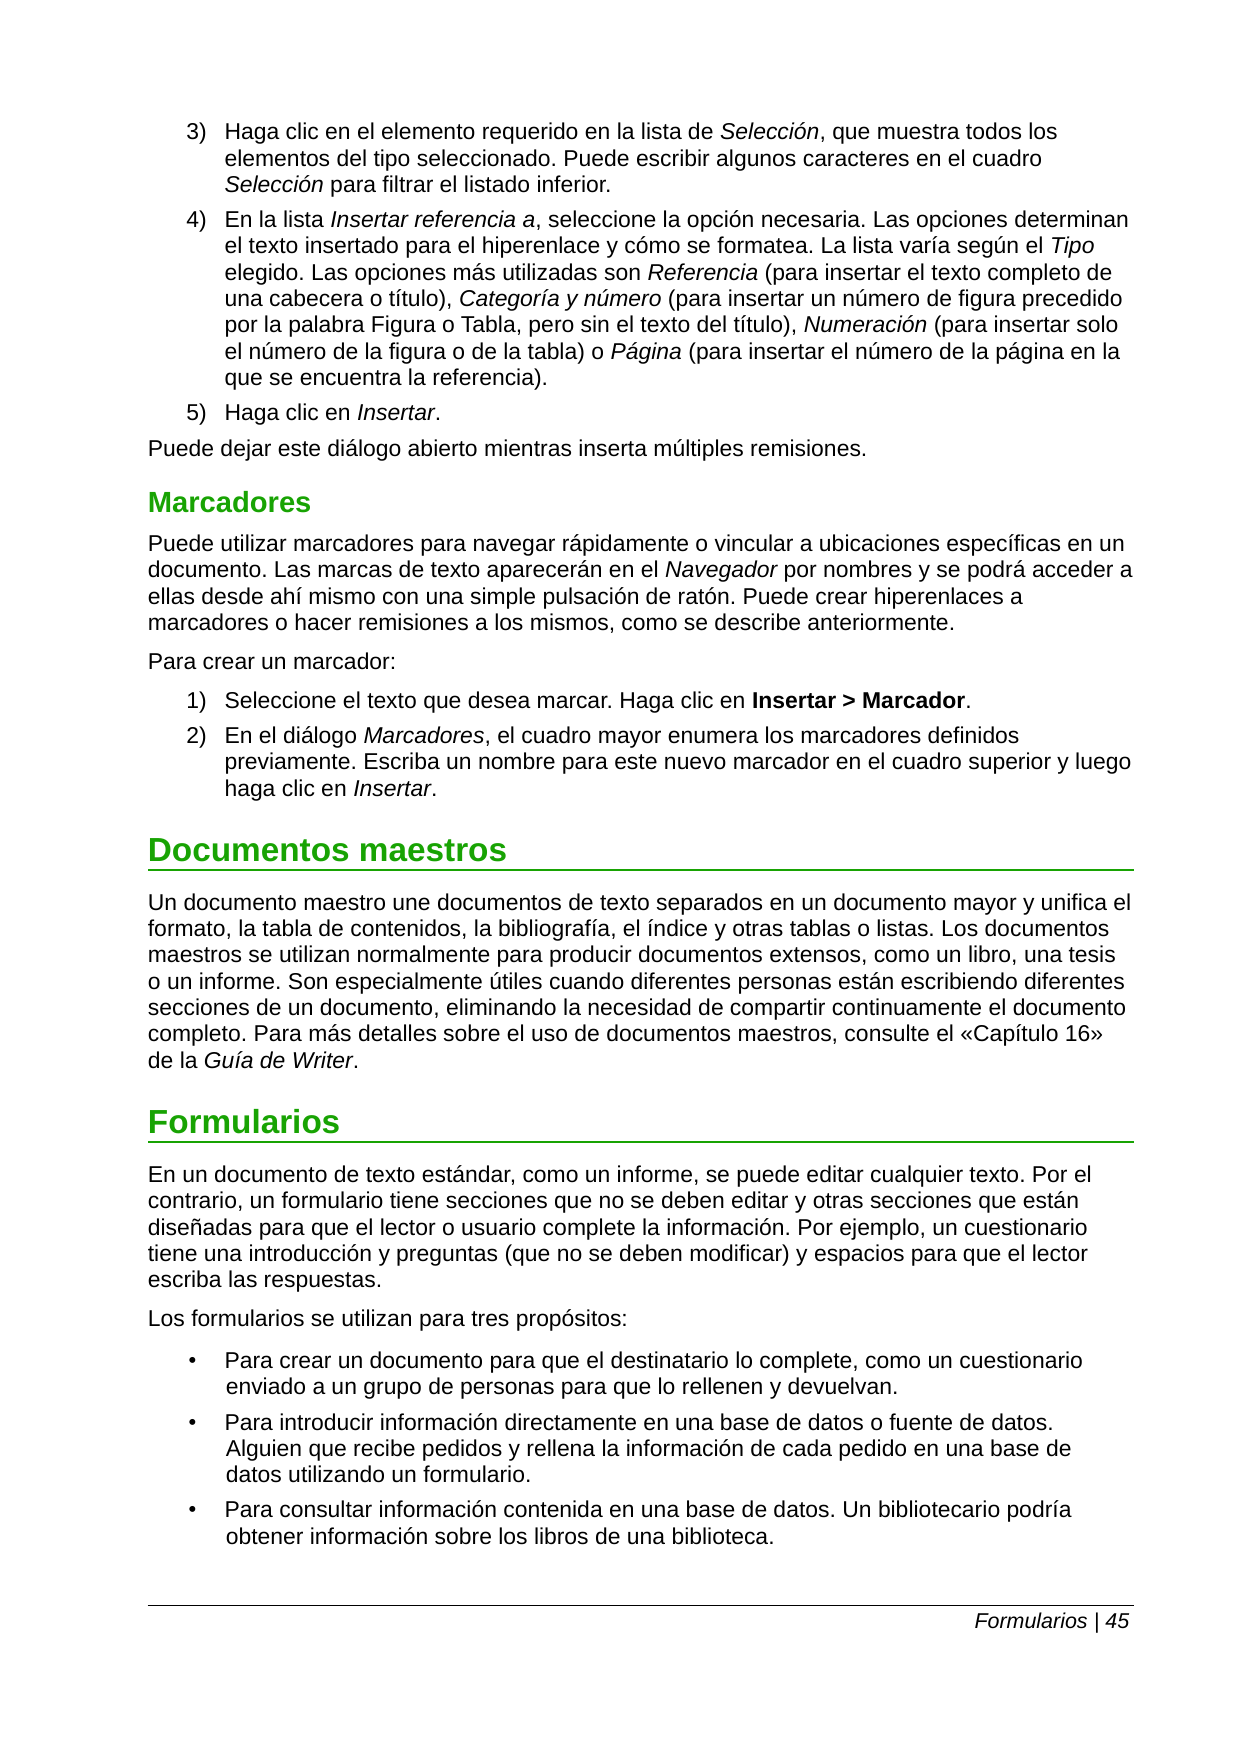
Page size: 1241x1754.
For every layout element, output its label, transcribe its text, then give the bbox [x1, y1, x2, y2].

subtitle Documentos maestros [148, 830, 1134, 869]
text En un documento de texto estándar, como un informe, se puede editar cualquier texto. Por el contrario, un formulario tiene secciones que no se deben editar y otras secciones que están diseñadas para que el lector o usuario complete la información. Por ejemplo, un cuestionario tiene una introducción y preguntas (que no se deben modificar) y espacios para que el lector escriba las respuestas. [148, 1161, 1134, 1293]
list Haga clic en el elemento requerido en la lista de Selección, que muestra todos los elementos del tipo seleccionado. Puede escribir algunos caracteres en el cuadro Selección para filtrar el listado inferior. [207, 118, 1134, 197]
text Puede utilizar marcadores para navegar rápidamente o vincular a ubicaciones específicas en un documento. Las marcas de texto aparecerán en el Navegador por nombres y se podrá acceder a ellas desde ahí mismo con una simple pulsación de ratón. Puede crear hiperenlaces a marcadores o hacer remisiones a los mismos, como se describe anteriormente. [148, 530, 1134, 635]
list Para introducir información directamente en una base de datos o fuente de datos. Alguien que recibe pedidos y rellena la información de cada pedido en una base de datos utilizando un formulario. [185, 1406, 1134, 1487]
list Los formularios se utilizan para tres propósitos: [148, 1305, 1134, 1331]
list Para consultar información contenida en una base de datos. Un bibliotecario podría obtener información sobre los libros de una biblioteca. [185, 1493, 1134, 1552]
text Un documento maestro une documentos de texto separados en un documento mayor y unifica el formato, la tabla de contenidos, la bibliografía, el índice y otras tablas o listas. Los documentos maestros se utilizan normalmente para producir documentos extensos, como un libro, una tesis o un informe. Son especialmente útiles cuando diferentes personas están escribiendo diferentes secciones de un documento, eliminando la necesidad de compartir continuamente el documento completo. Para más detalles sobre el uso de documentos maestros, consulte el «Capítulo 16» de la Guía de Writer. [148, 889, 1134, 1073]
list Seleccione el texto que desea marcar. Haga clic en Insertar > Marcador. [207, 687, 1134, 713]
list En la lista Insertar referencia a, seleccione la opción necesaria. Las opciones determinan el texto insertado para el hiperenlace y cómo se formatea. La lista varía según el Tipo elegido. Las opciones más utilizadas son Referencia (para insertar el texto completo de una cabecera o título), Categoría y número (para insertar un número de figura precedido por la palabra Figura o Tabla, pero sin el texto del título), Numeración (para insertar solo el número de la figura o de la tabla) o Página (para insertar el número de la página en la que se encuentra la referencia). [207, 206, 1134, 391]
subtitle Formularios [148, 1103, 1134, 1141]
list Para crear un documento para que el destinatario lo complete, como un cuestionario enviado a un grupo de personas para que lo rellenen y devuelvan. [185, 1344, 1134, 1399]
list Haga clic en Insertar. [207, 399, 1134, 426]
list En el diálogo Marcadores, el cuadro mayor enumera los marcadores definidos previamente. Escriba un nombre para este nuevo marcador en el cuadro superior y luego haga clic en Insertar. [207, 722, 1134, 801]
list Para crear un marcador: [148, 648, 1134, 674]
text Puede dejar este diálogo abierto mientras inserta múltiples remisiones. [148, 434, 1134, 461]
subtitle Marcadores [148, 484, 1134, 518]
